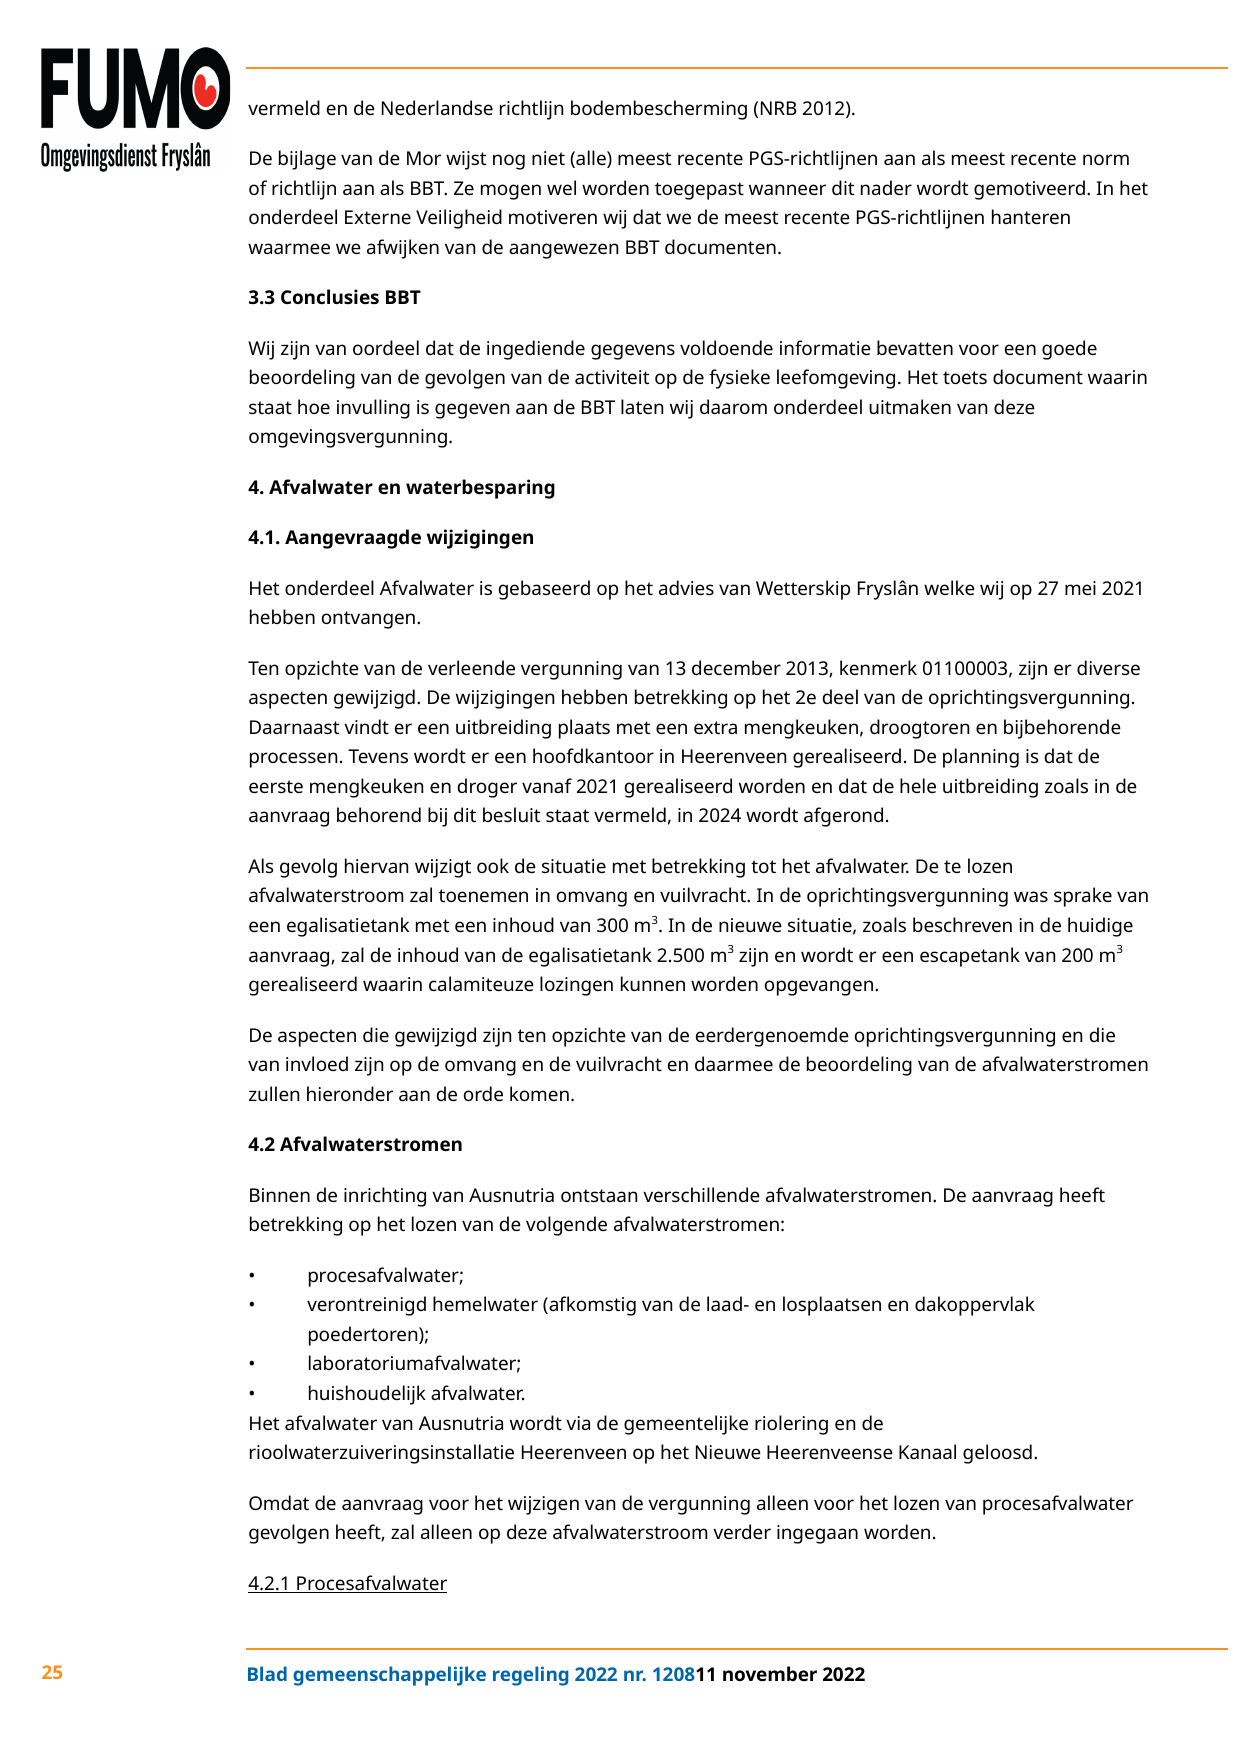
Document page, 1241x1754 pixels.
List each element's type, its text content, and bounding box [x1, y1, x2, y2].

list verontreinigd hemelwater (afkomstig van de laad- en losplaatsen en dakoppervlak poedertoren); [248, 1291, 1152, 1347]
text 4.2.1 Procesafvalwater [248, 1570, 1152, 1596]
text De aspecten die gewijzigd zijn ten opzichte van de eerdergenoemde oprichtingsvergunning en die van invloed zijn op de omvang en de vuilvracht en daarmee de beoordeling van de afvalwaterstromen zullen hieronder aan de orde komen. [248, 1022, 1152, 1107]
list huishoudelijk afvalwater. [248, 1380, 1152, 1406]
text Wij zijn van oordeel dat de ingediende gegevens voldoende informatie bevatten voor een goede beoordeling van de gevolgen van de activiteit op de fysieke leefomgeving. Het toets document waarin staat hoe invulling is gegeven aan de BBT laten wij daarom onderdeel uitmaken van deze omgevingsvergunning. [248, 335, 1152, 449]
text Omdat de aanvraag voor het wijzigen van de vergunning alleen voor het lozen van procesafvalwater gevolgen heeft, zal alleen op deze afvalwaterstroom verder ingegaan worden. [248, 1490, 1152, 1545]
text Als gevolg hiervan wijzigt ook de situatie met betrekking tot het afvalwater. De te lozen afvalwaterstroom zal toenemen in omvang en vuilvracht. In de oprichtingsvergunning was sprake van een egalisatietank met een inhoud van 300 m3. In de nieuwe situatie, zoals beschreven in de huidige aanvraag, zal de inhoud van de egalisatietank 2.500 m3 zijn en wordt er een escapetank van 200 m3 gerealiseerd waarin calamiteuze lozingen kunnen worden opgevangen. [248, 853, 1152, 997]
text 4. Afvalwater en waterbesparing [248, 474, 1152, 500]
text vermeld en de Nederlandse richtlijn bodembescherming (NRB 2012). [248, 95, 1152, 121]
text 4.2 Afvalwaterstromen [248, 1131, 1152, 1157]
text Het afvalwater van Ausnutria wordt via de gemeentelijke riolering en de rioolwaterzuiveringsinstallatie Heerenveen op het Nieuwe Heerenveense Kanaal geloosd. [248, 1410, 1152, 1465]
text 3.3 Conclusies BBT [248, 284, 1152, 310]
text Ten opzichte van de verleende vergunning van 13 december 2013, kenmerk 01100003, zijn er diverse aspecten gewijzigd. De wijzigingen hebben betrekking op het 2e deel van de oprichtingsvergunning. Daarnaast vindt er een uitbreiding plaats met een extra mengkeuken, droogtoren en bijbehorende processen. Tevens wordt er een hoofdkantoor in Heerenveen gerealiseerd. De planning is dat de eerste mengkeuken en droger vanaf 2021 gerealiseerd worden en dat de hele uitbreiding zoals in de aanvraag behorend bij dit besluit staat vermeld, in 2024 wordt afgerond. [248, 655, 1152, 828]
text Het onderdeel Afvalwater is gebaseerd op het advies van Wetterskip Fryslân welke wij op 27 mei 2021 hebben ontvangen. [248, 575, 1152, 630]
text De bijlage van de Mor wijst nog niet (alle) meest recente PGS-richtlijnen aan als meest recente norm of richtlijn aan als BBT. Ze mogen wel worden toegepast wanneer dit nader wordt gemotiveerd. In het onderdeel Externe Veiligheid motiveren wij dat we de meest recente PGS-richtlijnen hanteren waarmee we afwijken van de aangewezen BBT documenten. [248, 145, 1152, 260]
text Binnen de inrichting van Ausnutria ontstaan verschillende afvalwaterstromen. De aanvraag heeft betrekking op het lozen van de volgende afvalwaterstromen: [248, 1182, 1152, 1237]
text 4.1. Aangevraagde wijzigingen [248, 524, 1152, 550]
list procesafvalwater; [248, 1262, 1152, 1288]
list laboratoriumafvalwater; [248, 1351, 1152, 1376]
picture [41, 47, 231, 172]
